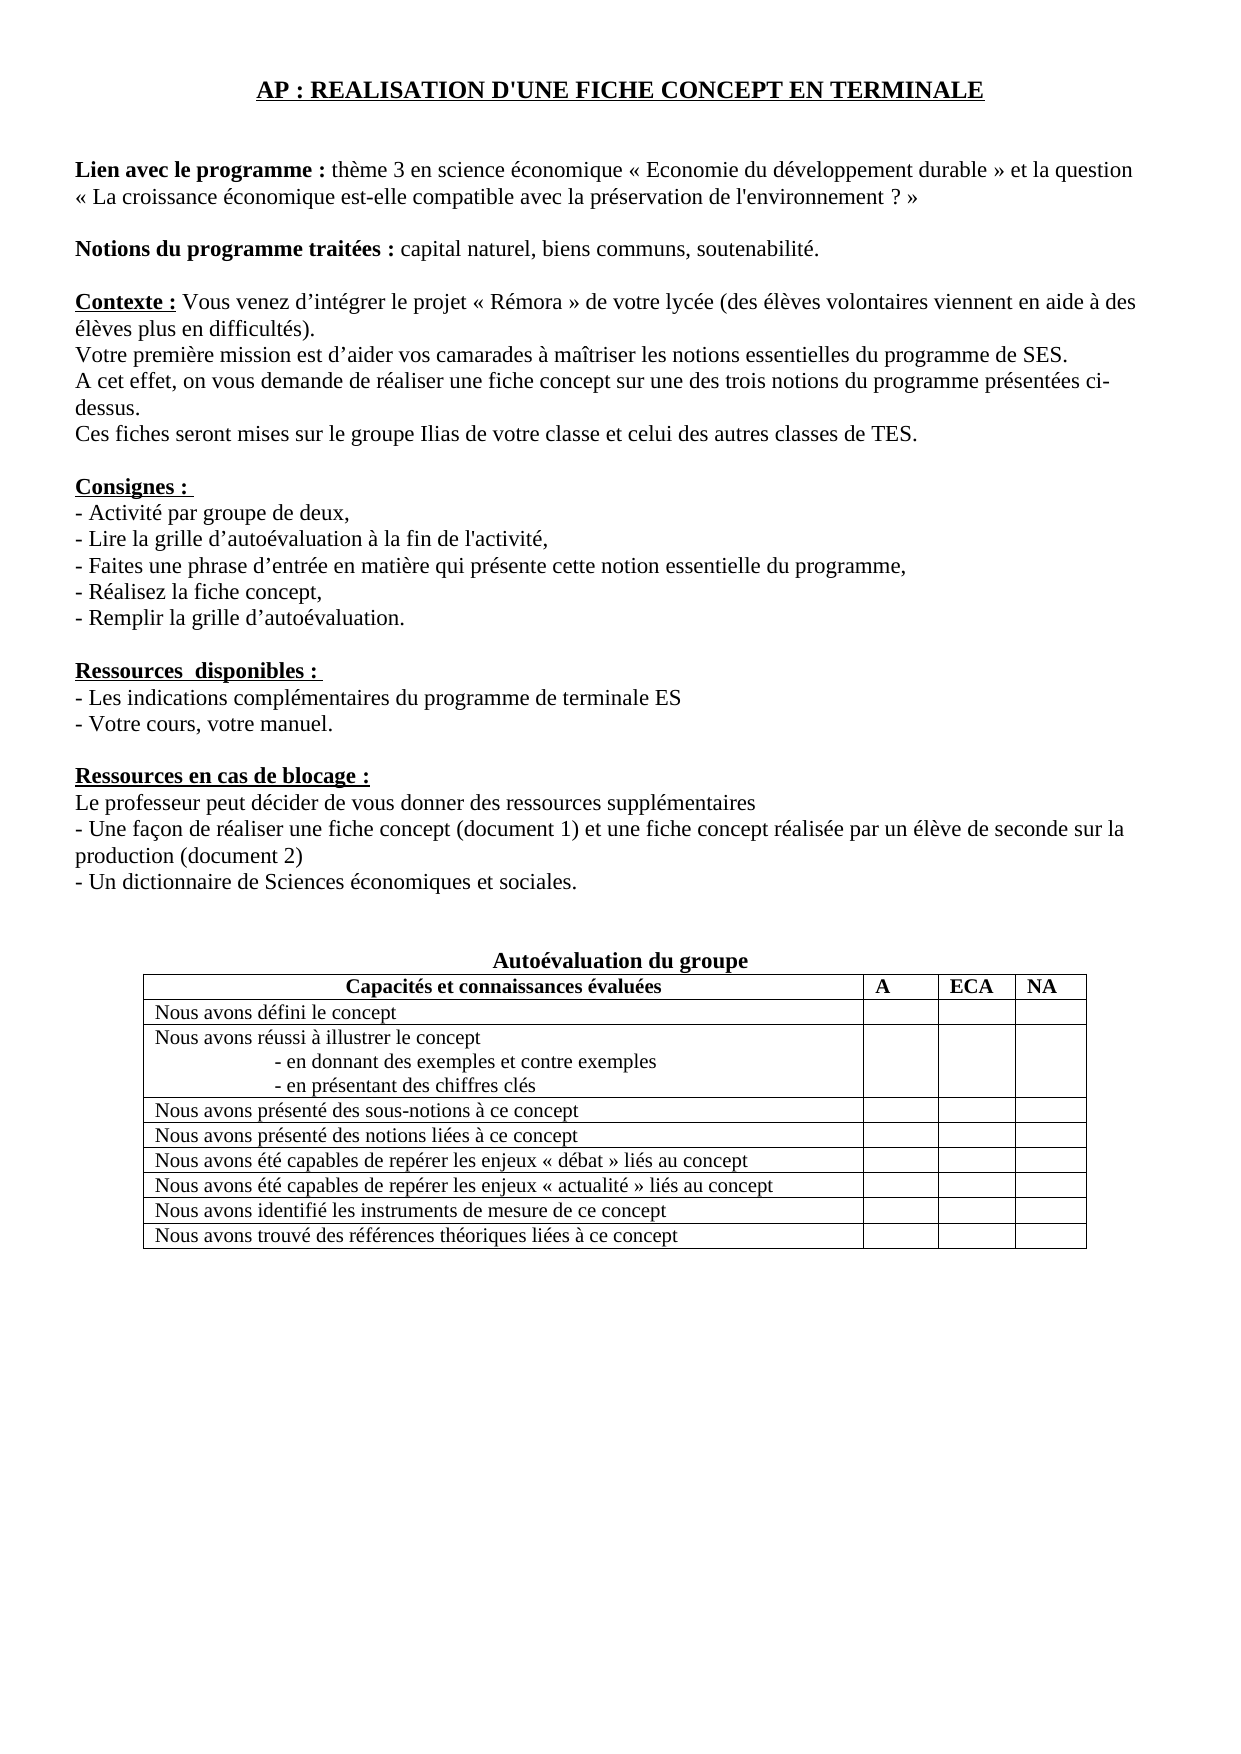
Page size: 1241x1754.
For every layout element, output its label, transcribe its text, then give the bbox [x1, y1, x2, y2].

table_cell [1016, 1224, 1086, 1247]
table_cell Nous avons identifié les instruments de mesure de ce concept [144, 1198, 863, 1222]
text Notions du programme traitées : capital naturel, biens communs, soutenabilité. [75, 236, 1165, 262]
table_cell [939, 1000, 1015, 1024]
text - Votre cours, votre manuel. [75, 710, 1165, 736]
table_header A [864, 975, 938, 998]
table_cell Nous avons défini le concept [144, 1000, 863, 1024]
table_header NA [1016, 975, 1086, 998]
text - Faites une phrase d’entrée en matière qui présente cette notion essentielle du programme, [75, 552, 1165, 578]
table_cell Nous avons été capables de repérer les enjeux « débat » liés au concept [144, 1148, 863, 1172]
table_cell [1016, 1098, 1086, 1122]
text - Réalisez la fiche concept, [75, 578, 1165, 604]
text - Activité par groupe de deux, [75, 499, 1165, 525]
table_cell [864, 1198, 938, 1222]
table_cell [1016, 1025, 1086, 1097]
table_header ECA [939, 975, 1015, 998]
table_cell Nous avons réussi à illustrer le concept - en donnant des exemples et contre exemples - en présentant des chiffres clés [144, 1025, 863, 1097]
table_cell Nous avons présenté des sous-notions à ce concept [144, 1098, 863, 1122]
text - Un dictionnaire de Sciences économiques et sociales. [75, 868, 1165, 894]
table_header Capacités et connaissances évaluées [144, 975, 863, 998]
table_cell [864, 1123, 938, 1147]
table_cell [1016, 1148, 1086, 1172]
table_cell [939, 1198, 1015, 1222]
table_cell [939, 1224, 1015, 1247]
table_cell [864, 1173, 938, 1197]
text Autoévaluation du groupe [75, 947, 1165, 973]
table_cell [864, 1148, 938, 1172]
text Votre première mission est d’aider vos camarades à maîtriser les notions essentielles du programme de SES. [75, 341, 1165, 367]
table_cell [939, 1173, 1015, 1197]
text Ressources disponibles : [75, 657, 1165, 683]
table_cell [939, 1025, 1015, 1097]
table_cell Nous avons trouvé des références théoriques liées à ce concept [144, 1224, 863, 1247]
table_cell [1016, 1123, 1086, 1147]
text - Lire la grille d’autoévaluation à la fin de l'activité, [75, 525, 1165, 552]
text - Une façon de réaliser une fiche concept (document 1) et une fiche concept réalisée par un élève de seconde sur la production (document 2) [75, 815, 1165, 868]
table_cell [864, 1000, 938, 1024]
table_cell [864, 1025, 938, 1097]
table_cell [939, 1098, 1015, 1122]
text Contexte : Vous venez d’intégrer le projet « Rémora » de votre lycée (des élèves volontaires viennent en aide à des élèves plus en difficultés). [75, 288, 1165, 341]
table_cell Nous avons été capables de repérer les enjeux « actualité » liés au concept [144, 1173, 863, 1197]
text - Remplir la grille d’autoévaluation. [75, 604, 1165, 631]
table_cell [1016, 1173, 1086, 1197]
text - Les indications complémentaires du programme de terminale ES [75, 683, 1165, 710]
text Ces fiches seront mises sur le groupe Ilias de votre classe et celui des autres classes de TES. [75, 420, 1165, 446]
table_cell [939, 1148, 1015, 1172]
table_cell [939, 1123, 1015, 1147]
text AP : REALISATION D'UNE FICHE CONCEPT EN TERMINALE [75, 75, 1165, 104]
text Ressources en cas de blocage : [75, 763, 1165, 789]
table_cell [1016, 1000, 1086, 1024]
text A cet effet, on vous demande de réaliser une fiche concept sur une des trois notions du programme présentées ci-dessus. [75, 367, 1165, 420]
table_cell [1016, 1198, 1086, 1222]
table_cell [864, 1098, 938, 1122]
table_cell Nous avons présenté des notions liées à ce concept [144, 1123, 863, 1147]
table_cell [864, 1224, 938, 1247]
text Lien avec le programme : thème 3 en science économique « Economie du développement durable » et la question « La croissance économique est-elle compatible avec la préservation de l'environnement ? » [75, 156, 1165, 209]
text Consignes : [75, 473, 1165, 499]
text Le professeur peut décider de vous donner des ressources supplémentaires [75, 789, 1165, 815]
